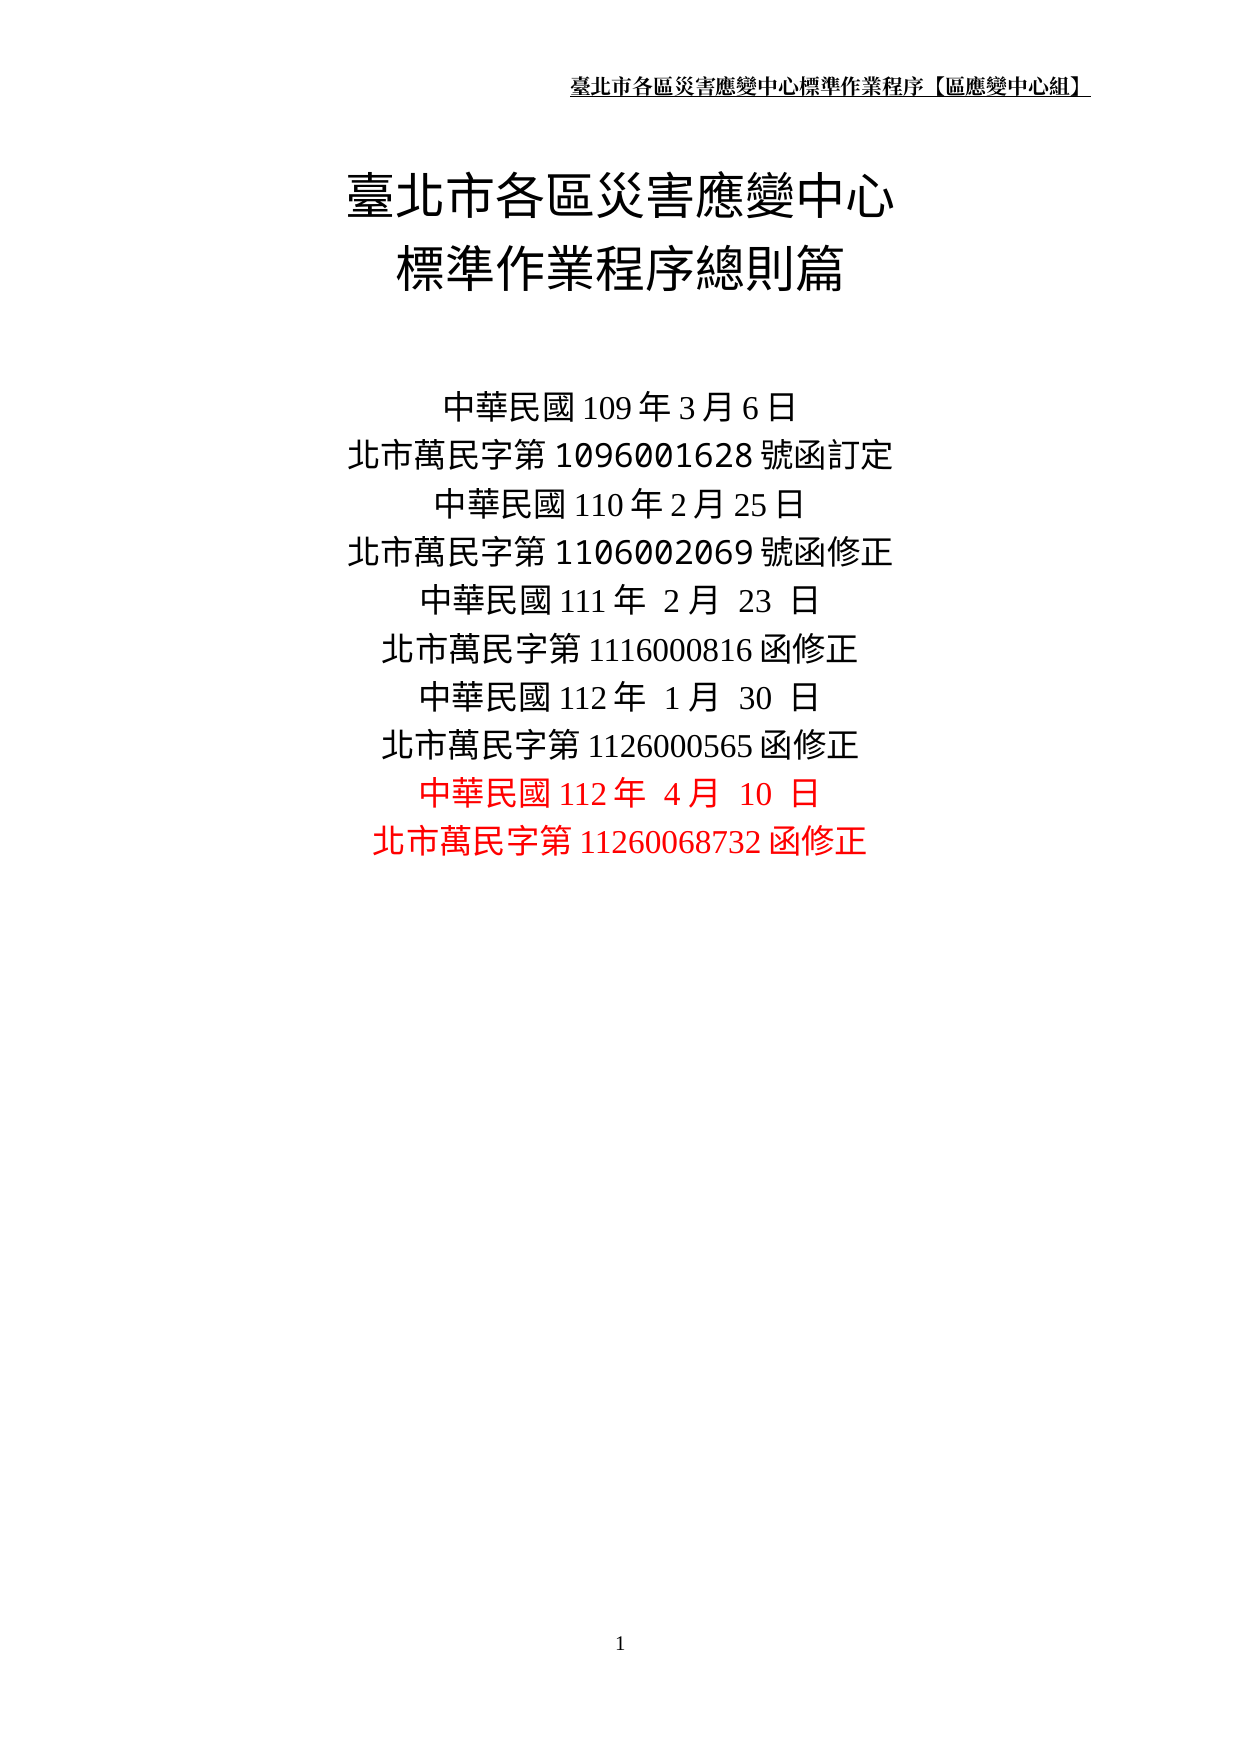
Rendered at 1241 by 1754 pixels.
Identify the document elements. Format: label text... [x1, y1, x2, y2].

text 中華民國110年2月25日 [148, 477, 1092, 526]
text 中華民國111年 2 月 23 日 [148, 574, 1092, 622]
text 臺北市各區災害應變中心 [148, 157, 1092, 229]
text 中華民國112年 4 月 10 日 [148, 767, 1092, 815]
text 標準作業程序總則篇 [148, 229, 1092, 301]
text 北市萬民字第1096001628號函訂定 [148, 429, 1092, 477]
text 中華民國109年3月6日 [148, 381, 1092, 429]
text 中華民國112年 1 月 30 日 [148, 671, 1092, 719]
text 北市萬民字第1116000816函修正 [148, 622, 1092, 671]
text 北市萬民字第11260068732函修正 [148, 815, 1092, 863]
text 北市萬民字第1126000565函修正 [148, 719, 1092, 767]
text 北市萬民字第1106002069號函修正 [148, 526, 1092, 574]
